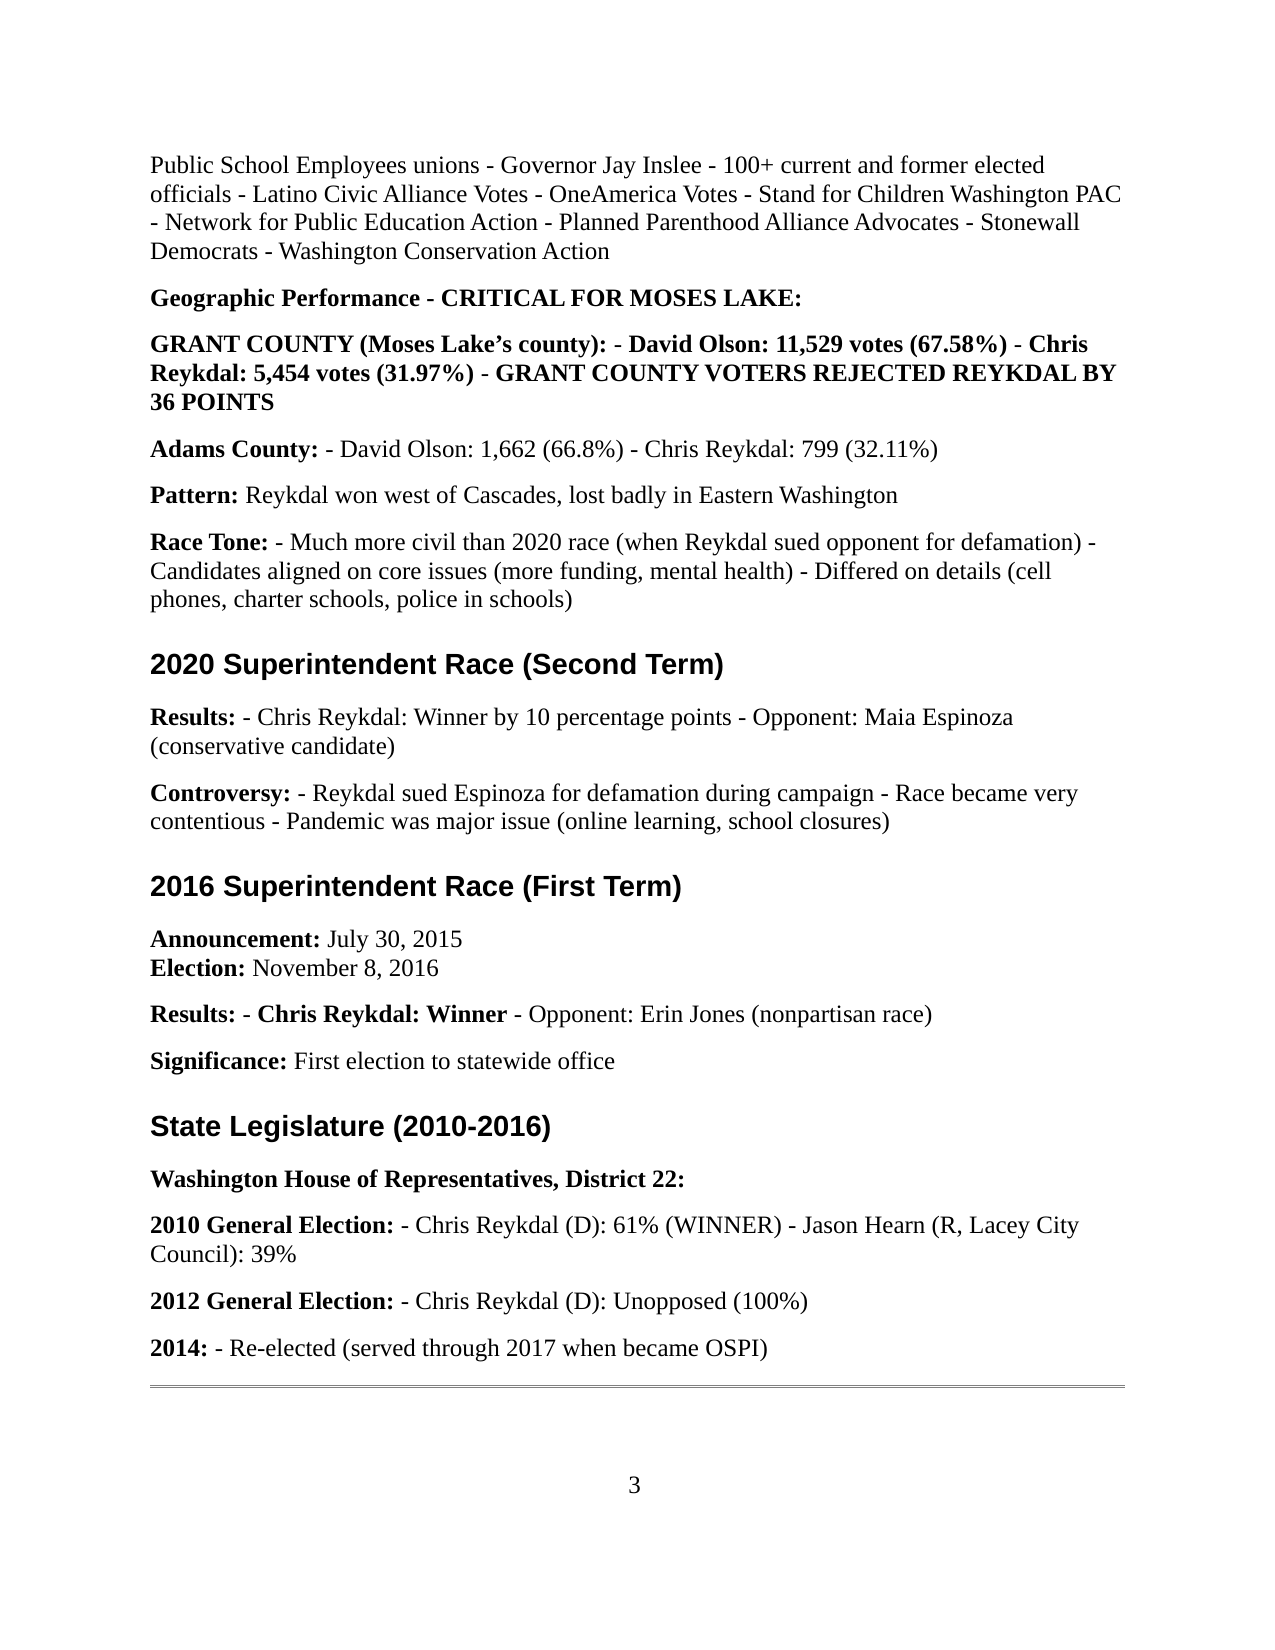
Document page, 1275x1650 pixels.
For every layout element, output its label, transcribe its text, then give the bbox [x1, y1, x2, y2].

subtitle 2016 Superintendent Race (First Term) [150, 869, 1125, 903]
text Results: - Chris Reykdal: Winner by 10 percentage points - Opponent: Maia Espinoza (conservative candidate) [150, 702, 1125, 760]
text Pattern: Reykdal won west of Cascades, lost badly in Eastern Washington [150, 480, 1125, 509]
text Controversy: - Reykdal sued Espinoza for defamation during campaign - Race became very contentious - Pandemic was major issue (online learning, school closures) [150, 778, 1125, 835]
subtitle State Legislature (2010-2016) [150, 1109, 1125, 1142]
text - Public School Employees unions - Governor Jay Inslee - 100+ current and former elected officials - Latino Civic Alliance Votes - OneAmerica Votes - Stand for Children Washington PAC - Network for Public Education Action - Planned Parenthood Alliance Advocates - Stonewall Democrats - Washington Conservation Action [150, 150, 1125, 265]
text Race Tone: - Much more civil than 2020 race (when Reykdal sued opponent for defamation) - Candidates aligned on core issues (more funding, mental health) - Differed on details (cell phones, charter schools, police in schools) [150, 527, 1125, 613]
text Washington House of Representatives, District 22: [150, 1164, 1125, 1193]
text Announcement: July 30, 2015 Election: November 8, 2016 [150, 924, 1125, 982]
text Results: - Chris Reykdal: Winner - Opponent: Erin Jones (nonpartisan race) [150, 999, 1125, 1028]
text 2014: - Re-elected (served through 2017 when became OSPI) [150, 1333, 1125, 1361]
text 2012 General Election: - Chris Reykdal (D): Unopposed (100%) [150, 1286, 1125, 1315]
text 2010 General Election: - Chris Reykdal (D): 61% (WINNER) - Jason Hearn (R, Lacey City Council): 39% [150, 1211, 1125, 1268]
text Significance: First election to statewide office [150, 1046, 1125, 1075]
text GRANT COUNTY (Moses Lake’s county): - David Olson: 11,529 votes (67.58%) - Chris Reykdal: 5,454 votes (31.97%) - GRANT COUNTY VOTERS REJECTED REYKDAL BY 36 POINTS [150, 329, 1125, 416]
subtitle 2020 Superintendent Race (Second Term) [150, 647, 1125, 681]
text Adams County: - David Olson: 1,662 (66.8%) - Chris Reykdal: 799 (32.11%) [150, 434, 1125, 462]
text Geographic Performance - CRITICAL FOR MOSES LAKE: [150, 283, 1125, 312]
